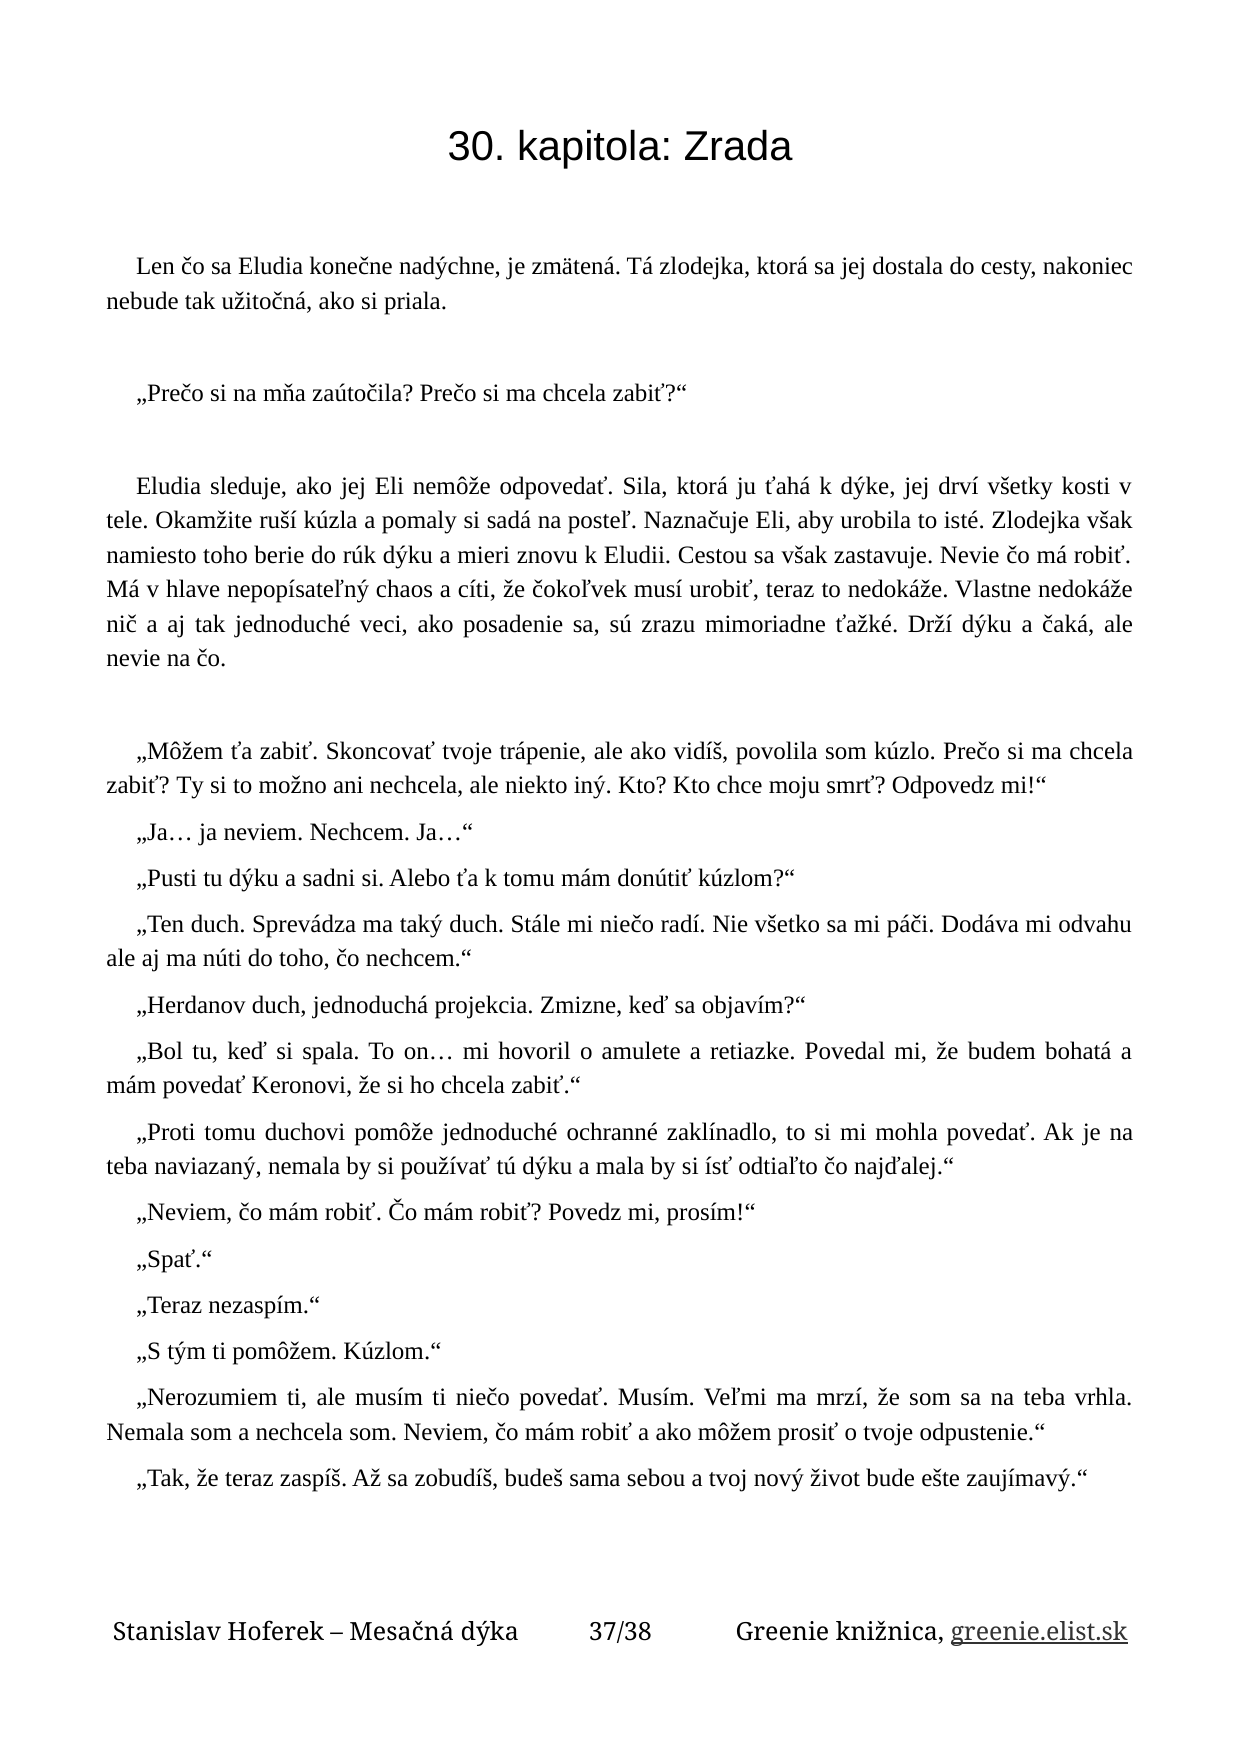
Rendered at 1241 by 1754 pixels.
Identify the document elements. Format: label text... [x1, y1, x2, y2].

text „Herdanov duch, jednoduchá projekcia. Zmizne, keď sa objavím?“ [106, 990, 1134, 1018]
text „Neviem, čo mám robiť. Čo mám robiť? Povedz mi, prosím!“ [106, 1197, 1134, 1226]
text Eludia sleduje, ako jej Eli nemôže odpovedať. Sila, ktorá ju ťahá k dýke, jej drví všetky kosti v tele. Okamžite ruší kúzla a pomaly si sadá na posteľ. Naznačuje Eli, aby urobila to isté. Zlodejka však namiesto toho berie do rúk dýku a mieri znovu k Eludii. Cestou sa však zastavuje. Nevie čo má robiť. Má v hlave nepopísateľný chaos a cíti, že čokoľvek musí urobiť, teraz to nedokáže. Vlastne nedokáže nič a aj tak jednoduché veci, ako posadenie sa, sú zrazu mimoriadne ťažké. Drží dýku a čaká, ale nevie na čo. [106, 471, 1134, 672]
text „Teraz nezaspím.“ [106, 1290, 1134, 1319]
text „Nerozumiem ti, ale musím ti niečo povedať. Musím. Veľmi ma mrzí, že som sa na teba vrhla. Nemala som a nechcela som. Neviem, čo mám robiť a ako môžem prosiť o tvoje odpustenie.“ [106, 1382, 1134, 1446]
text „Proti tomu duchovi pomôže jednoduché ochranné zaklínadlo, to si mi mohla povedať. Ak je na teba naviazaný, nemala by si používať tú dýku a mala by si ísť odtiaľto čo najďalej.“ [106, 1117, 1134, 1180]
text „Ten duch. Sprevádza ma taký duch. Stále mi niečo radí. Nie všetko sa mi páči. Dodáva mi odvahu ale aj ma núti do toho, čo nechcem.“ [106, 909, 1134, 972]
text „Ja… ja neviem. Nechcem. Ja…“ [106, 817, 1134, 845]
text „Pusti tu dýku a sadni si. Alebo ťa k tomu mám donútiť kúzlom?“ [106, 863, 1134, 892]
text „Bol tu, keď si spala. To on… mi hovoril o amulete a retiazke. Povedal mi, že budem bohatá a mám povedať Keronovi, že si ho chcela zabiť.“ [106, 1036, 1134, 1099]
text „Spať.“ [106, 1244, 1134, 1272]
text Len čo sa Eludia konečne nadýchne, je zmätená. Tá zlodejka, ktorá sa jej dostala do cesty, nakoniec nebude tak užitočná, ako si priala. [106, 251, 1134, 315]
subtitle 30. kapitola: Zrada [106, 121, 1134, 169]
text „Tak, že teraz zaspíš. Až sa zobudíš, budeš sama sebou a tvoj nový život bude ešte zaujímavý.“ [106, 1463, 1134, 1492]
text „Prečo si na mňa zaútočila? Prečo si ma chcela zabiť?“ [106, 378, 1134, 407]
text „S tým ti pomôžem. Kúzlom.“ [106, 1336, 1134, 1365]
text „Môžem ťa zabiť. Skoncovať tvoje trápenie, ale ako vidíš, povolila som kúzlo. Prečo si ma chcela zabiť? Ty si to možno ani nechcela, ale niekto iný. Kto? Kto chce moju smrť? Odpovedz mi!“ [106, 736, 1134, 799]
